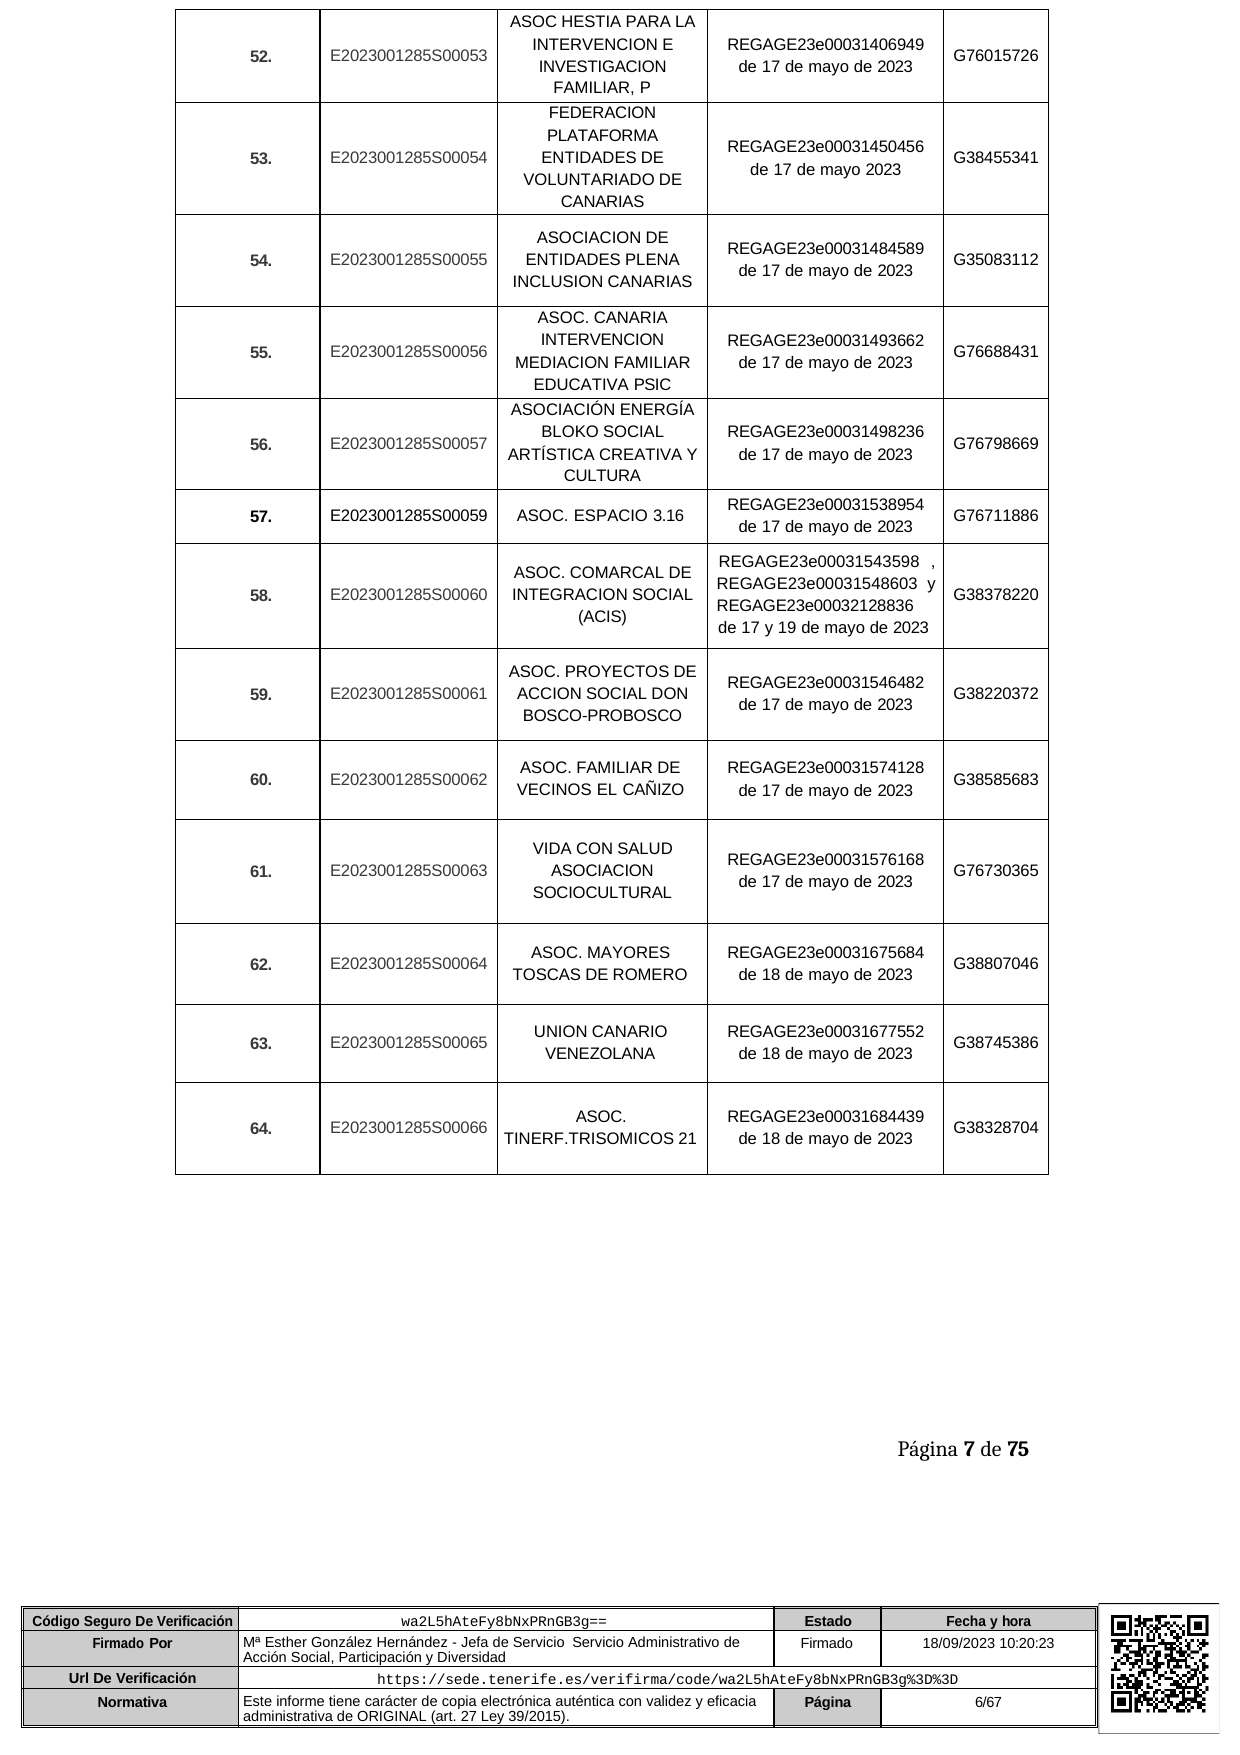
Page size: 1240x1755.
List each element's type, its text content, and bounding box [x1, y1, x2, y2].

table_cell ASOC. MAYORES TOSCAS DE ROMERO [498, 924, 707, 1004]
table_cell REGAGE23e00031543598 , REGAGE23e00031548603 y REGAGE23e00032128836 de 17 y 19 de mayo de 2023 [708, 544, 943, 648]
table_cell ASOC. COMARCAL DE INTEGRACION SOCIAL (ACIS) [498, 544, 707, 648]
table_cell 59. [176, 649, 319, 739]
table_header ASOC HESTIA PARA LA INTERVENCION E INVESTIGACION FAMILIAR, P [498, 10, 707, 102]
table_cell E2023001285S00054 [321, 103, 497, 214]
table_cell E2023001285S00065 [321, 1005, 497, 1082]
table_cell ASOC. FAMILIAR DE VECINOS EL CAÑIZO [498, 741, 707, 819]
table_cell E2023001285S00057 [321, 399, 497, 489]
table_cell G38328704 [944, 1083, 1048, 1174]
table_cell G38585683 [944, 741, 1048, 819]
table_cell 62. [176, 924, 319, 1004]
table_cell 56. [176, 399, 319, 489]
table_header 52. [176, 10, 319, 102]
table_header REGAGE23e00031406949 de 17 de mayo de 2023 [708, 10, 943, 102]
table_cell REGAGE23e00031484589 de 17 de mayo de 2023 [708, 215, 943, 306]
table_cell G76730365 [944, 820, 1048, 923]
table_cell ASOCIACIÓN ENERGÍA BLOKO SOCIAL ARTÍSTICA CREATIVA Y CULTURA [498, 399, 707, 489]
table_cell FEDERACION PLATAFORMA ENTIDADES DE VOLUNTARIADO DE CANARIAS [498, 103, 707, 214]
table_cell 61. [176, 820, 319, 923]
table_cell G76798669 [944, 399, 1048, 489]
table_cell E2023001285S00055 [321, 215, 497, 306]
table_cell G38745386 [944, 1005, 1048, 1082]
table_cell G76688431 [944, 307, 1048, 397]
table_cell REGAGE23e00031574128 de 17 de mayo de 2023 [708, 741, 943, 819]
table_cell E2023001285S00062 [321, 741, 497, 819]
table_cell REGAGE23e00031576168 de 17 de mayo de 2023 [708, 820, 943, 923]
table_cell 54. [176, 215, 319, 306]
table_cell REGAGE23e00031546482 de 17 de mayo de 2023 [708, 649, 943, 739]
table_cell REGAGE23e00031677552 de 18 de mayo de 2023 [708, 1005, 943, 1082]
table_cell E2023001285S00056 [321, 307, 497, 397]
table_cell E2023001285S00063 [321, 820, 497, 923]
table_cell 55. [176, 307, 319, 397]
table_cell E2023001285S00059 [321, 490, 497, 542]
table_cell ASOC. ESPACIO 3.16 [498, 490, 707, 542]
table_cell REGAGE23e00031498236 de 17 de mayo de 2023 [708, 399, 943, 489]
table_cell E2023001285S00060 [321, 544, 497, 648]
table_cell 60. [176, 741, 319, 819]
table_header E2023001285S00053 [321, 10, 497, 102]
table_cell ASOC. CANARIA INTERVENCION MEDIACION FAMILIAR EDUCATIVA PSIC [498, 307, 707, 397]
table_cell ASOC. PROYECTOS DE ACCION SOCIAL DON BOSCO-PROBOSCO [498, 649, 707, 739]
table_cell G35083112 [944, 215, 1048, 306]
table_cell REGAGE23e00031450456 de 17 de mayo 2023 [708, 103, 943, 214]
table_cell REGAGE23e00031684439 de 18 de mayo de 2023 [708, 1083, 943, 1174]
table_cell E2023001285S00061 [321, 649, 497, 739]
table_cell G38378220 [944, 544, 1048, 648]
table_cell G38220372 [944, 649, 1048, 739]
table_header G76015726 [944, 10, 1048, 102]
table_cell 63. [176, 1005, 319, 1082]
table_cell E2023001285S00064 [321, 924, 497, 1004]
table_cell 64. [176, 1083, 319, 1174]
table_cell G38807046 [944, 924, 1048, 1004]
table_cell REGAGE23e00031493662 de 17 de mayo de 2023 [708, 307, 943, 397]
table_cell G38455341 [944, 103, 1048, 214]
table_cell 53. [176, 103, 319, 214]
table_cell E2023001285S00066 [321, 1083, 497, 1174]
table_cell ASOCIACION DE ENTIDADES PLENA INCLUSION CANARIAS [498, 215, 707, 306]
table_cell REGAGE23e00031675684 de 18 de mayo de 2023 [708, 924, 943, 1004]
table_cell 57. [176, 490, 319, 542]
table_cell VIDA CON SALUD ASOCIACION SOCIOCULTURAL [498, 820, 707, 923]
table_cell 58. [176, 544, 319, 648]
table_cell REGAGE23e00031538954 de 17 de mayo de 2023 [708, 490, 943, 542]
table_cell UNION CANARIO VENEZOLANA [498, 1005, 707, 1082]
table_cell G76711886 [944, 490, 1048, 542]
table_cell ASOC. TINERF.TRISOMICOS 21 [498, 1083, 707, 1174]
